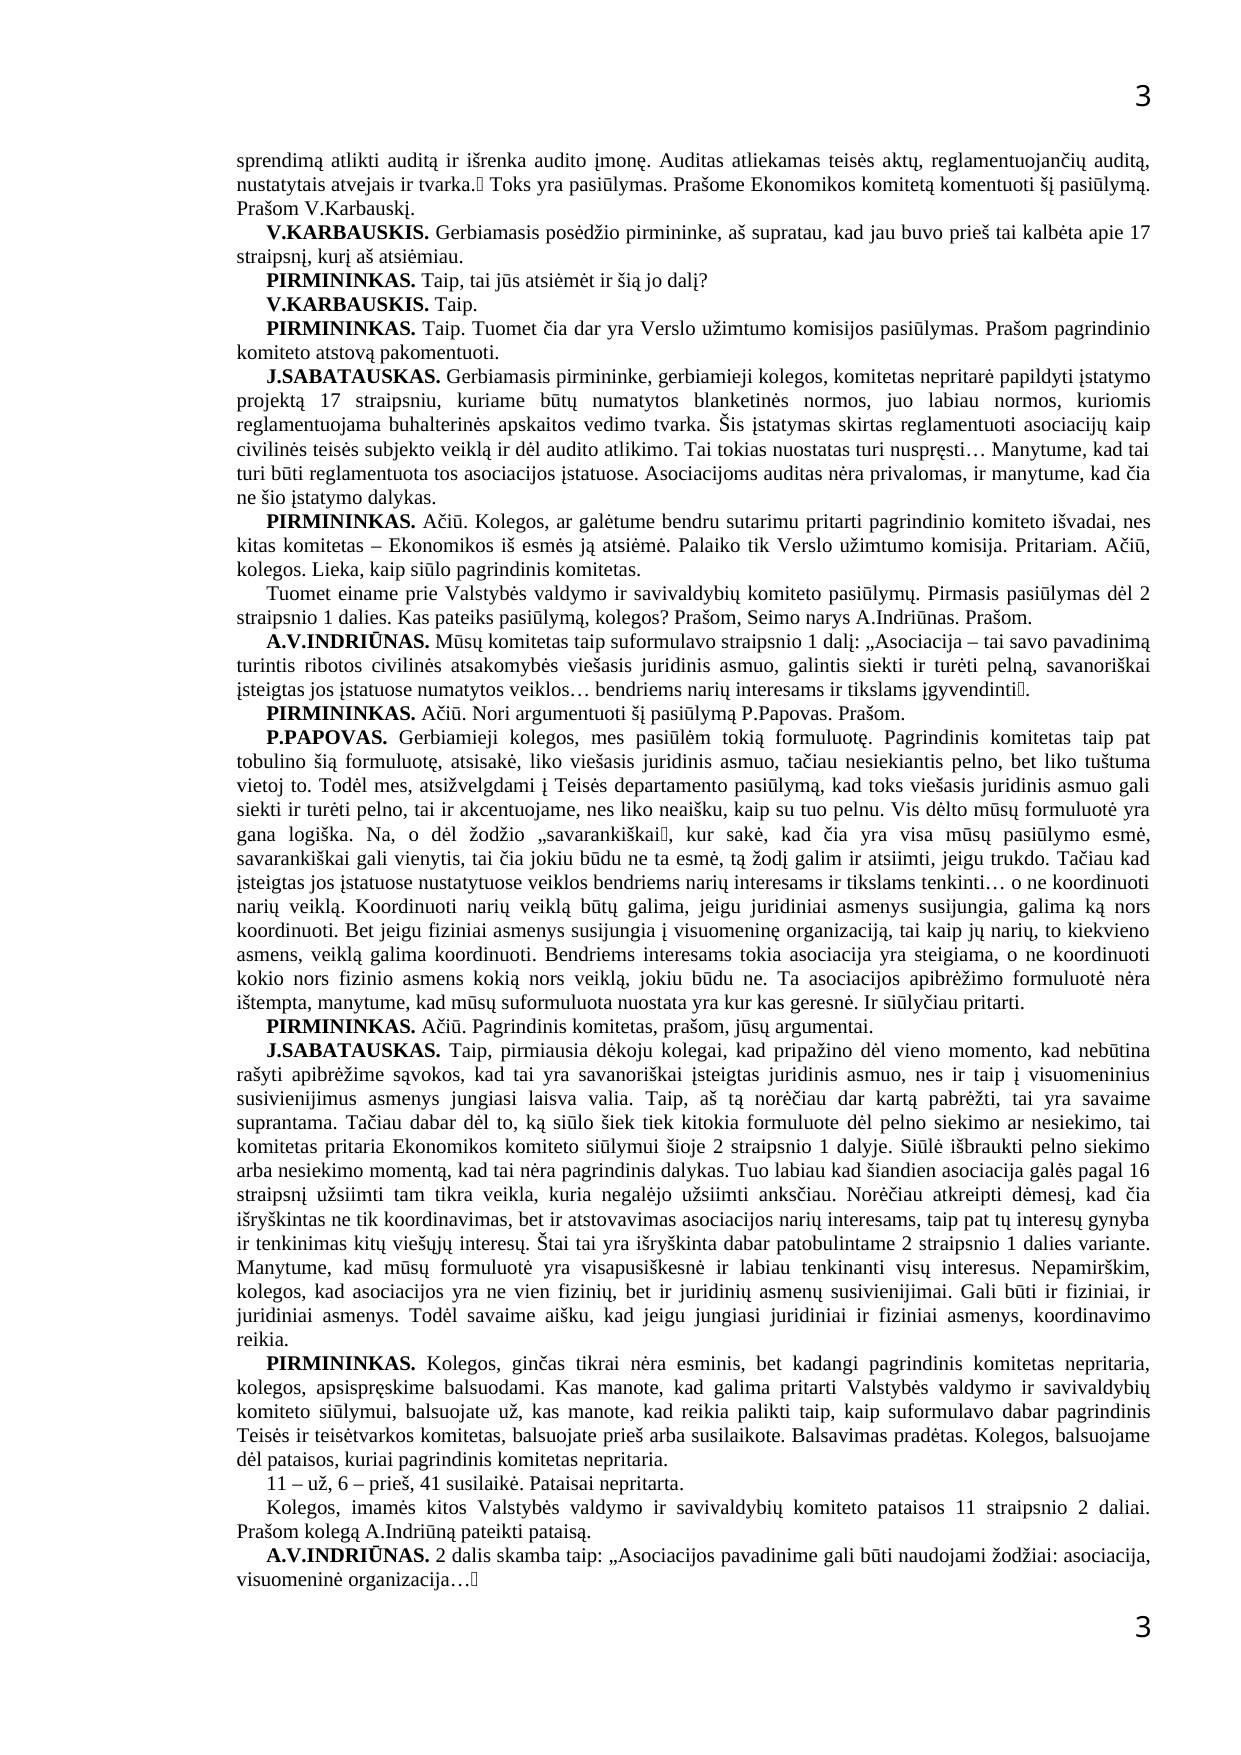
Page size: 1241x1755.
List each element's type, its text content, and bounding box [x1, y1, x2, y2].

text Kolegos, imamės kitos Valstybės valdymo ir savivaldybių komiteto pataisos 11 straipsnio 2 daliai. Prašom kolegą A.Indriūną pateikti pataisą. [236, 1495, 1152, 1543]
text PIRMININKAS. Ačiū. Kolegos, ar galėtume bendru sutarimu pritarti pagrindinio komiteto išvadai, nes kitas komitetas – Ekonomikos iš esmės ją atsiėmė. Palaiko tik Verslo užimtumo komisija. Pritariam. Ačiū, kolegos. Lieka, kaip siūlo pagrindinis komitetas. [236, 509, 1152, 581]
text PIRMININKAS. Taip. Tuomet čia dar yra Verslo užimtumo komisijos pasiūlymas. Prašom pagrindinio komiteto atstovą pakomentuoti. [236, 316, 1152, 364]
text PIRMININKAS. Ačiū. Pagrindinis komitetas, prašom, jūsų argumentai. [236, 1014, 1152, 1038]
text PIRMININKAS. Ačiū. Nori argumentuoti šį pasiūlymą P.Papovas. Prašom. [236, 701, 1152, 725]
text J.SABATAUSKAS. Gerbiamasis pirmininke, gerbiamieji kolegos, komitetas nepritarė papildyti įstatymo projektą 17 straipsniu, kuriame būtų numatytos blanketinės normos, juo labiau normos, kuriomis reglamentuojama buhalterinės apskaitos vedimo tvarka. Šis įstatymas skirtas reglamentuoti asociacijų kaip civilinės teisės subjekto veiklą ir dėl audito atlikimo. Tai tokias nuostatas turi nuspręsti… Manytume, kad tai turi būti reglamentuota tos asociacijos įstatuose. Asociacijoms auditas nėra privalomas, ir manytume, kad čia ne šio įstatymo dalykas. [236, 364, 1152, 509]
text A.V.INDRIŪNAS. 2 dalis skamba taip: „Asociacijos pavadinime gali būti naudojami žodžiai: asociacija, visuomeninė organizacija… [236, 1543, 1152, 1591]
text Tuomet einame prie Valstybės valdymo ir savivaldybių komiteto pasiūlymų. Pirmasis pasiūlymas dėl 2 straipsnio 1 dalies. Kas pateiks pasiūlymą, kolegos? Prašom, Seimo narys A.Indriūnas. Prašom. [236, 581, 1152, 629]
text V.KARBAUSKIS. Gerbiamasis posėdžio pirmininke, aš supratau, kad jau buvo prieš tai kalbėta apie 17 straipsnį, kurį aš atsiėmiau. [236, 220, 1152, 268]
text V.KARBAUSKIS. Taip. [236, 292, 1152, 316]
text P.PAPOVAS. Gerbiamieji kolegos, mes pasiūlėm tokią formuluotę. Pagrindinis komitetas taip pat tobulino šią formuluotę, atsisakė, liko viešasis juridinis asmuo, tačiau nesiekiantis pelno, bet liko tuštuma vietoj to. Todėl mes, atsižvelgdami į Teisės departamento pasiūlymą, kad toks viešasis juridinis asmuo gali siekti ir turėti pelno, tai ir akcentuojame, nes liko neaišku, kaip su tuo pelnu. Vis dėlto mūsų formuluotė yra gana logiška. Na, o dėl žodžio „savarankiškai, kur sakė, kad čia yra visa mūsų pasiūlymo esmė, savarankiškai gali vienytis, tai čia jokiu būdu ne ta esmė, tą žodį galim ir atsiimti, jeigu trukdo. Tačiau kad įsteigtas jos įstatuose nustatytuose veiklos bendriems narių interesams ir tikslams tenkinti… o ne koordinuoti narių veiklą. Koordinuoti narių veiklą būtų galima, jeigu juridiniai asmenys susijungia, galima ką nors koordinuoti. Bet jeigu fiziniai asmenys susijungia į visuomeninę organizaciją, tai kaip jų narių, to kiekvieno asmens, veiklą galima koordinuoti. Bendriems interesams tokia asociacija yra steigiama, o ne koordinuoti kokio nors fizinio asmens kokią nors veiklą, jokiu būdu ne. Ta asociacijos apibrėžimo formuluotė nėra ištempta, manytume, kad mūsų suformuluota nuostata yra kur kas geresnė. Ir siūlyčiau pritarti. [236, 725, 1152, 1014]
text sprendimą atlikti auditą ir išrenka audito įmonę. Auditas atliekamas teisės aktų, reglamentuojančių auditą, nustatytais atvejais ir tvarka. Toks yra pasiūlymas. Prašome Ekonomikos komitetą komentuoti šį pasiūlymą. Prašom V.Karbauskį. [236, 148, 1152, 220]
text PIRMININKAS. Taip, tai jūs atsiėmėt ir šią jo dalį? [236, 268, 1152, 292]
text PIRMININKAS. Kolegos, ginčas tikrai nėra esminis, bet kadangi pagrindinis komitetas nepritaria, kolegos, apsispręskime balsuodami. Kas manote, kad galima pritarti Valstybės valdymo ir savivaldybių komiteto siūlymui, balsuojate už, kas manote, kad reikia palikti taip, kaip suformulavo dabar pagrindinis Teisės ir teisėtvarkos komitetas, balsuojate prieš arba susilaikote. Balsavimas pradėtas. Kolegos, balsuojame dėl pataisos, kuriai pagrindinis komitetas nepritaria. [236, 1351, 1152, 1471]
text J.SABATAUSKAS. Taip, pirmiausia dėkoju kolegai, kad pripažino dėl vieno momento, kad nebūtina rašyti apibrėžime sąvokos, kad tai yra savanoriškai įsteigtas juridinis asmuo, nes ir taip į visuomeninius susivienijimus asmenys jungiasi laisva valia. Taip, aš tą norėčiau dar kartą pabrėžti, tai yra savaime suprantama. Tačiau dabar dėl to, ką siūlo šiek tiek kitokia formuluote dėl pelno siekimo ar nesiekimo, tai komitetas pritaria Ekonomikos komiteto siūlymui šioje 2 straipsnio 1 dalyje. Siūlė išbraukti pelno siekimo arba nesiekimo momentą, kad tai nėra pagrindinis dalykas. Tuo labiau kad šiandien asociacija galės pagal 16 straipsnį užsiimti tam tikra veikla, kuria negalėjo užsiimti anksčiau. Norėčiau atkreipti dėmesį, kad čia išryškintas ne tik koordinavimas, bet ir atstovavimas asociacijos narių interesams, taip pat tų interesų gynyba ir tenkinimas kitų viešųjų interesų. Štai tai yra išryškinta dabar patobulintame 2 straipsnio 1 dalies variante. Manytume, kad mūsų formuluotė yra visapusiškesnė ir labiau tenkinanti visų interesus. Nepamirškim, kolegos, kad asociacijos yra ne vien fizinių, bet ir juridinių asmenų susivienijimai. Gali būti ir fiziniai, ir juridiniai asmenys. Todėl savaime aišku, kad jeigu jungiasi juridiniai ir fiziniai asmenys, koordinavimo reikia. [236, 1038, 1152, 1351]
text A.V.INDRIŪNAS. Mūsų komitetas taip suformulavo straipsnio 1 dalį: „Asociacija – tai savo pavadinimą turintis ribotos civilinės atsakomybės viešasis juridinis asmuo, galintis siekti ir turėti pelną, savanoriškai įsteigtas jos įstatuose numatytos veiklos… bendriems narių interesams ir tikslams įgyvendinti. [236, 629, 1152, 701]
text 11 – už, 6 – prieš, 41 susilaikė. Pataisai nepritarta. [236, 1471, 1152, 1495]
